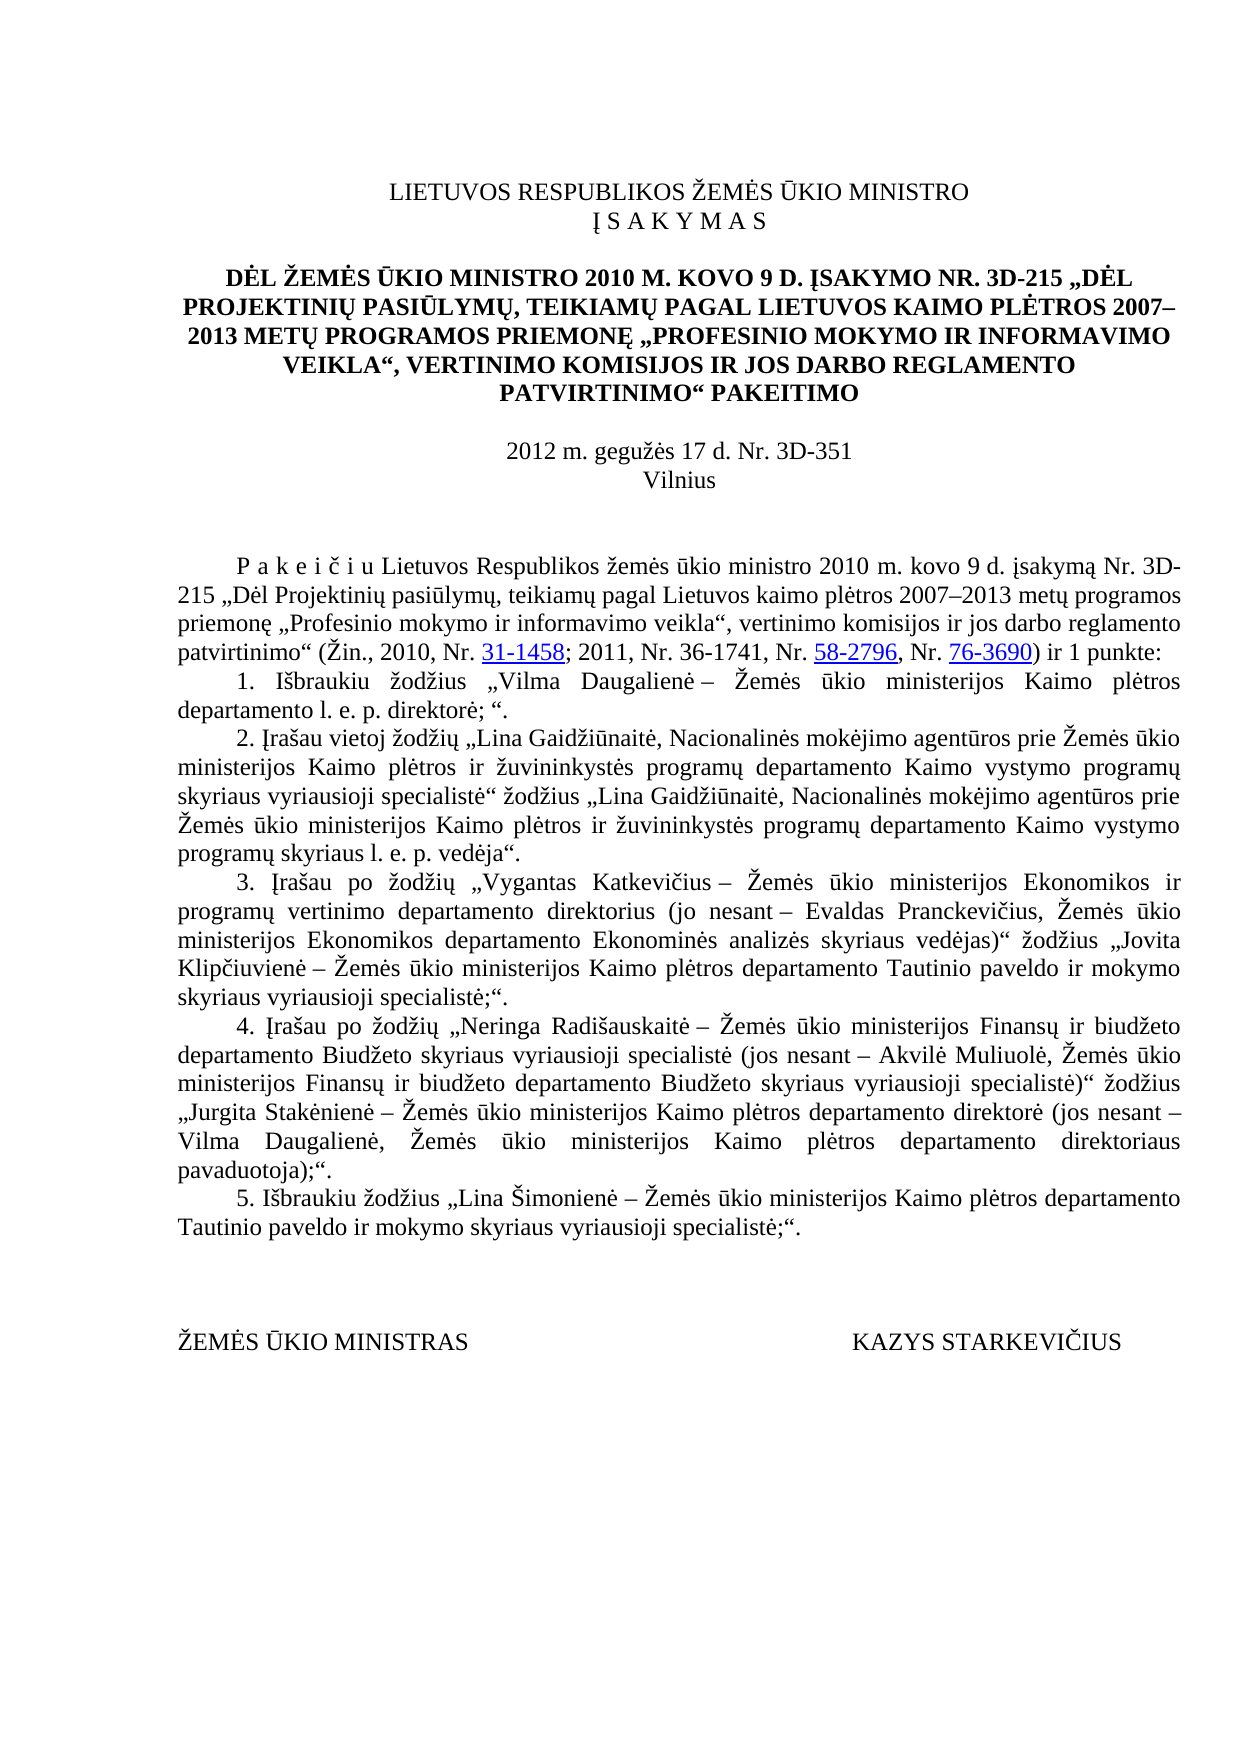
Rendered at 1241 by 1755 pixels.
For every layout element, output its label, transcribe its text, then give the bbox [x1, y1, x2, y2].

text DĖL ŽEMĖS ŪKIO MINISTRO 2010 M. KOVO 9 D. ĮSAKYMO Nr. 3D-215 „DĖL PROJEKTINIŲ PASIŪLYMŲ, TEIKIAMŲ PAGAL LIETUVOS KAIMO PLĖTROS 2007–2013 METŲ PROGRAMOS PRIEMONĘ „PROFESINIO MOKYMO IR INFORMAVIMO VEIKLA“, VERTINIMO KOMISIJOS IR JOS DARBO REGLAMENTO PATVIRTINIMO“ PAKEITIMO [177, 263, 1181, 407]
text P a k e i č i u Lietuvos Respublikos žemės ūkio ministro 2010 m. kovo 9 d. įsakymą Nr. 3D-215 „Dėl projektinių pasiūlymų, teikiamų pagal Lietuvos kaimo plėtros 2007–2013 metų programos priemonę „Profesinio mokymo ir informavimo veikla“, vertinimo komisijos ir jos darbo reglamento patvirtinimo“ (Žin., 2010, Nr. 31-1458; 2011, Nr. 36-1741, Nr. 58-2796, Nr. 76-3690) ir 1 punkte: [177, 551, 1181, 666]
text Žemės ūkio ministras Kazys Starkevičius [177, 1327, 1181, 1356]
text LIETUVOS RESPUBLIKOS ŽEMĖS ŪKIO MINISTRO [177, 177, 1181, 206]
text Vilnius [177, 465, 1181, 493]
text 2012 m. gegužės 17 d. Nr. 3D-351 [177, 436, 1181, 465]
text 2. Įrašau vietoj žodžių „Lina Gaidžiūnaitė, Nacionalinės mokėjimo agentūros prie Žemės ūkio ministerijos Kaimo plėtros ir žuvininkystės programų departamento Kaimo vystymo programų skyriaus vyriausioji specialistė“ žodžius „Lina Gaidžiūnaitė, Nacionalinės mokėjimo agentūros prie Žemės ūkio ministerijos Kaimo plėtros ir žuvininkystės programų departamento Kaimo vystymo programų skyriaus l. e. p. vedėja“. [177, 723, 1181, 867]
text 5. Išbraukiu žodžius „Lina Šimonienė – Žemės ūkio ministerijos Kaimo plėtros departamento Tautinio paveldo ir mokymo skyriaus vyriausioji specialistė;“. [177, 1183, 1181, 1241]
text 1. Išbraukiu žodžius „Vilma Daugalienė – Žemės ūkio ministerijos Kaimo plėtros departamento l. e. p. direktorė; “. [177, 666, 1181, 723]
text 4. Įrašau po žodžių „Neringa Radišauskaitė – Žemės ūkio ministerijos Finansų ir biudžeto departamento Biudžeto skyriaus vyriausioji specialistė (jos nesant – Akvilė Muliuolė, Žemės ūkio ministerijos Finansų ir biudžeto departamento Biudžeto skyriaus vyriausioji specialistė)“ žodžius „Jurgita Stakėnienė – Žemės ūkio ministerijos Kaimo plėtros departamento direktorė (jos nesant – Vilma Daugalienė, Žemės ūkio ministerijos Kaimo plėtros departamento direktoriaus pavaduotoja);“. [177, 1011, 1181, 1183]
text Į S A K Y M A S [177, 206, 1181, 235]
text 3. Įrašau po žodžių „Vygantas Katkevičius – Žemės ūkio ministerijos Ekonomikos ir programų vertinimo departamento direktorius (jo nesant – Evaldas Pranckevičius, Žemės ūkio ministerijos Ekonomikos departamento Ekonominės analizės skyriaus vedėjas)“ žodžius „Jovita Klipčiuvienė – Žemės ūkio ministerijos Kaimo plėtros departamento Tautinio paveldo ir mokymo skyriaus vyriausioji specialistė;“. [177, 867, 1181, 1011]
